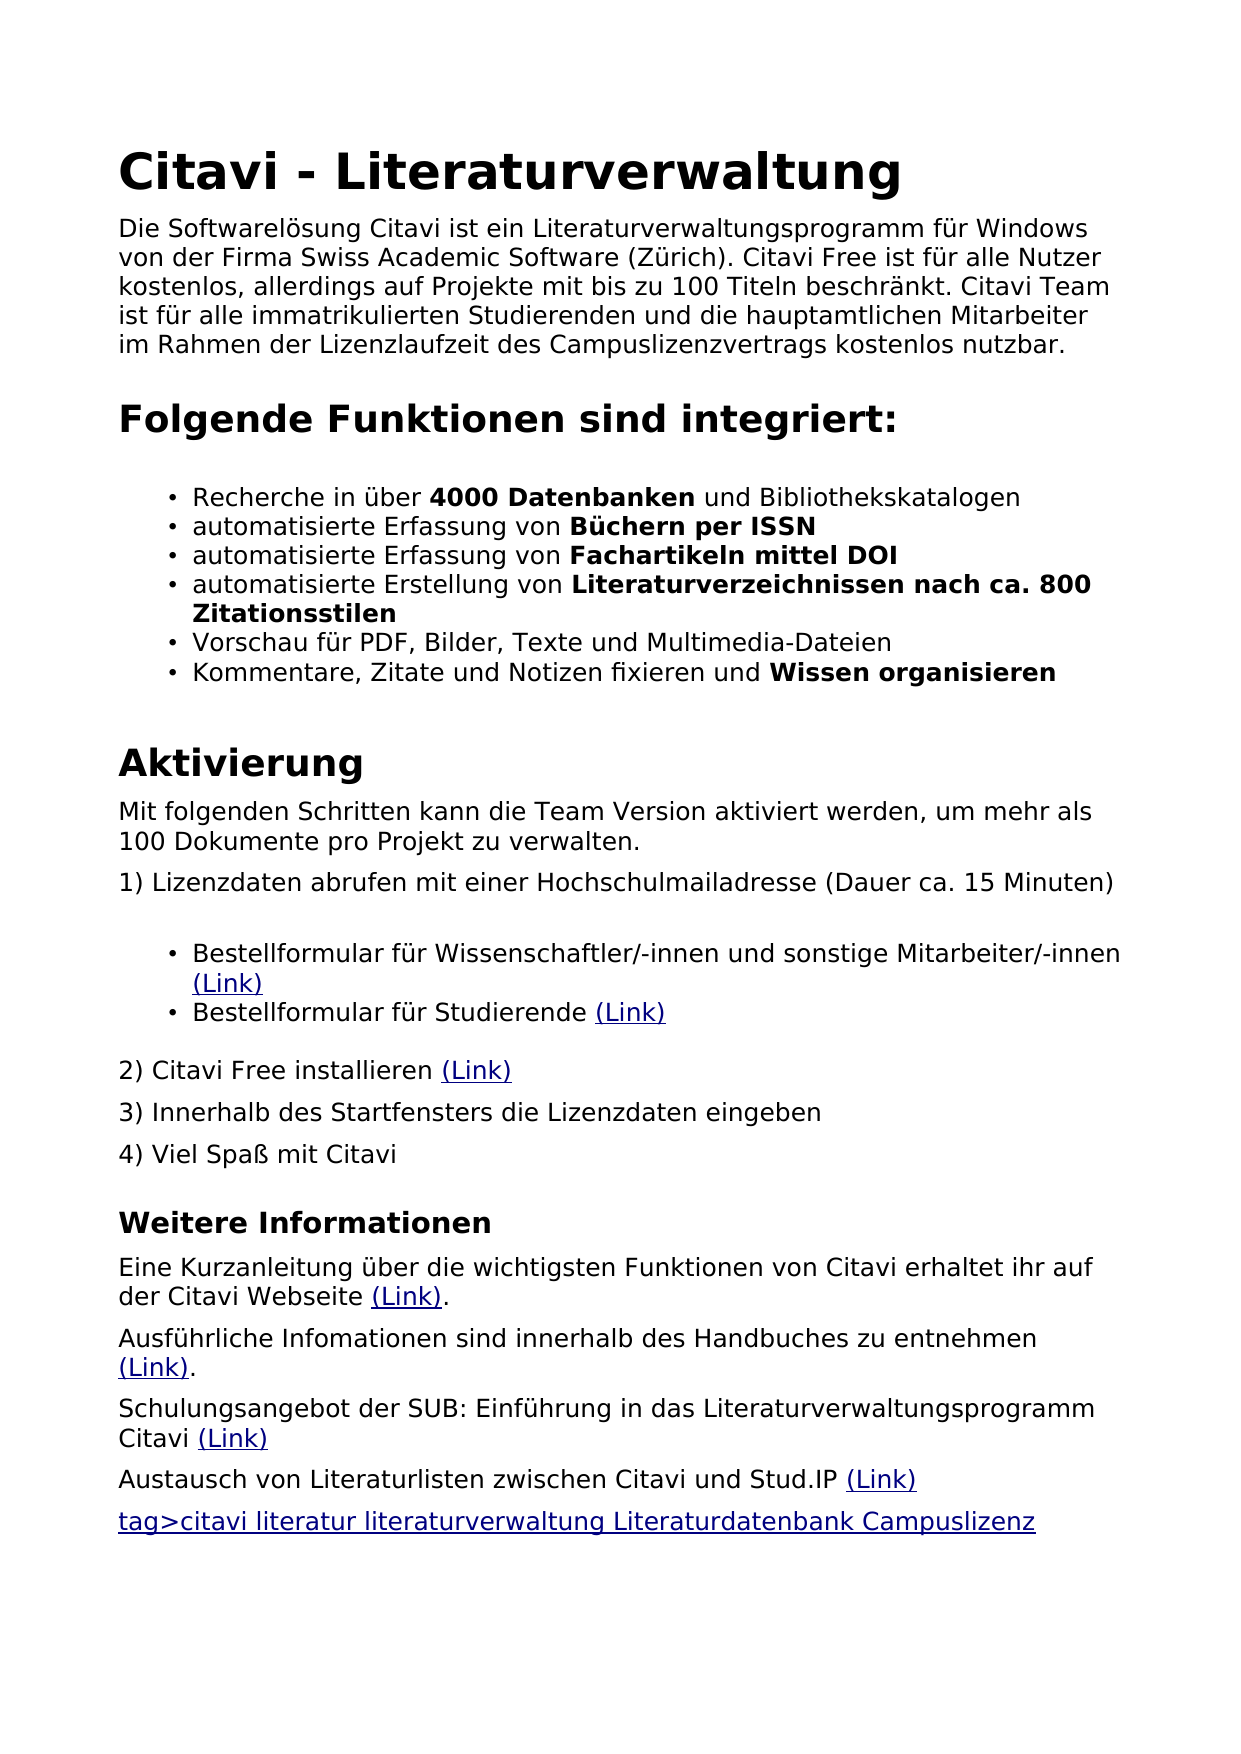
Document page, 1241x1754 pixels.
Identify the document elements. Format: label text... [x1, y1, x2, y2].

text Mit folgenden Schritten kann die Team Version aktiviert werden, um mehr als 100 Dokumente pro Projekt zu verwalten. [118, 798, 1122, 856]
subtitle Citavi - Literaturverwaltung [118, 143, 1122, 201]
subtitle Weitere Informationen [118, 1207, 1122, 1241]
text 4) Viel Spaß mit Citavi [118, 1140, 1122, 1169]
list Recherche in über 4000 Datenbanken und Bibliothekskatalogen [177, 483, 1122, 512]
text Eine Kurzanleitung über die wichtigsten Funktionen von Citavi erhaltet ihr auf der Citavi Webseite (Link). [118, 1253, 1122, 1311]
subtitle Aktivierung [118, 741, 1122, 785]
list Kommentare, Zitate und Notizen fixieren und Wissen organisieren [177, 658, 1122, 687]
text Schulungsangebot der SUB: Einführung in das Literaturverwaltungsprogramm Citavi (Link) [118, 1395, 1122, 1453]
text Ausführliche Infomationen sind innerhalb des Handbuches zu entnehmen (Link). [118, 1324, 1122, 1382]
list automatisierte Erfassung von Fachartikeln mittel DOI [177, 541, 1122, 570]
list Bestellformular für Studierende (Link) [177, 998, 1122, 1027]
text Die Softwarelösung Citavi ist ein Literaturverwaltungsprogramm für Windows von der Firma Swiss Academic Software (Zürich). Citavi Free ist für alle Nutzer kostenlos, allerdings auf Projekte mit bis zu 100 Titeln beschränkt. Citavi Team ist für alle immatrikulierten Studierenden und die hauptamtlichen Mitarbeiter im Rahmen der Lizenzlaufzeit des Campuslizenzvertrags kostenlos nutzbar. [118, 214, 1122, 360]
text 2) Citavi Free installieren (Link) [118, 1057, 1122, 1086]
text tag>citavi literatur literaturverwaltung Literaturdatenbank Campuslizenz [118, 1507, 1122, 1536]
text 3) Innerhalb des Startfensters die Lizenzdaten eingeben [118, 1098, 1122, 1127]
text 1) Lizenzdaten abrufen mit einer Hochschulmailadresse (Dauer ca. 15 Minuten) [118, 868, 1122, 898]
list automatisierte Erstellung von Literaturverzeichnissen nach ca. 800 Zitationsstilen [177, 570, 1122, 629]
subtitle Folgende Funktionen sind integriert: [118, 397, 1122, 441]
list automatisierte Erfassung von Büchern per ISSN [177, 512, 1122, 541]
list Vorschau für PDF, Bilder, Texte und Multimedia-Dateien [177, 629, 1122, 658]
list Bestellformular für Wissenschaftler/-innen und sonstige Mitarbeiter/-innen (Link) [177, 939, 1122, 998]
text Austausch von Literaturlisten zwischen Citavi und Stud.IP (Link) [118, 1466, 1122, 1495]
